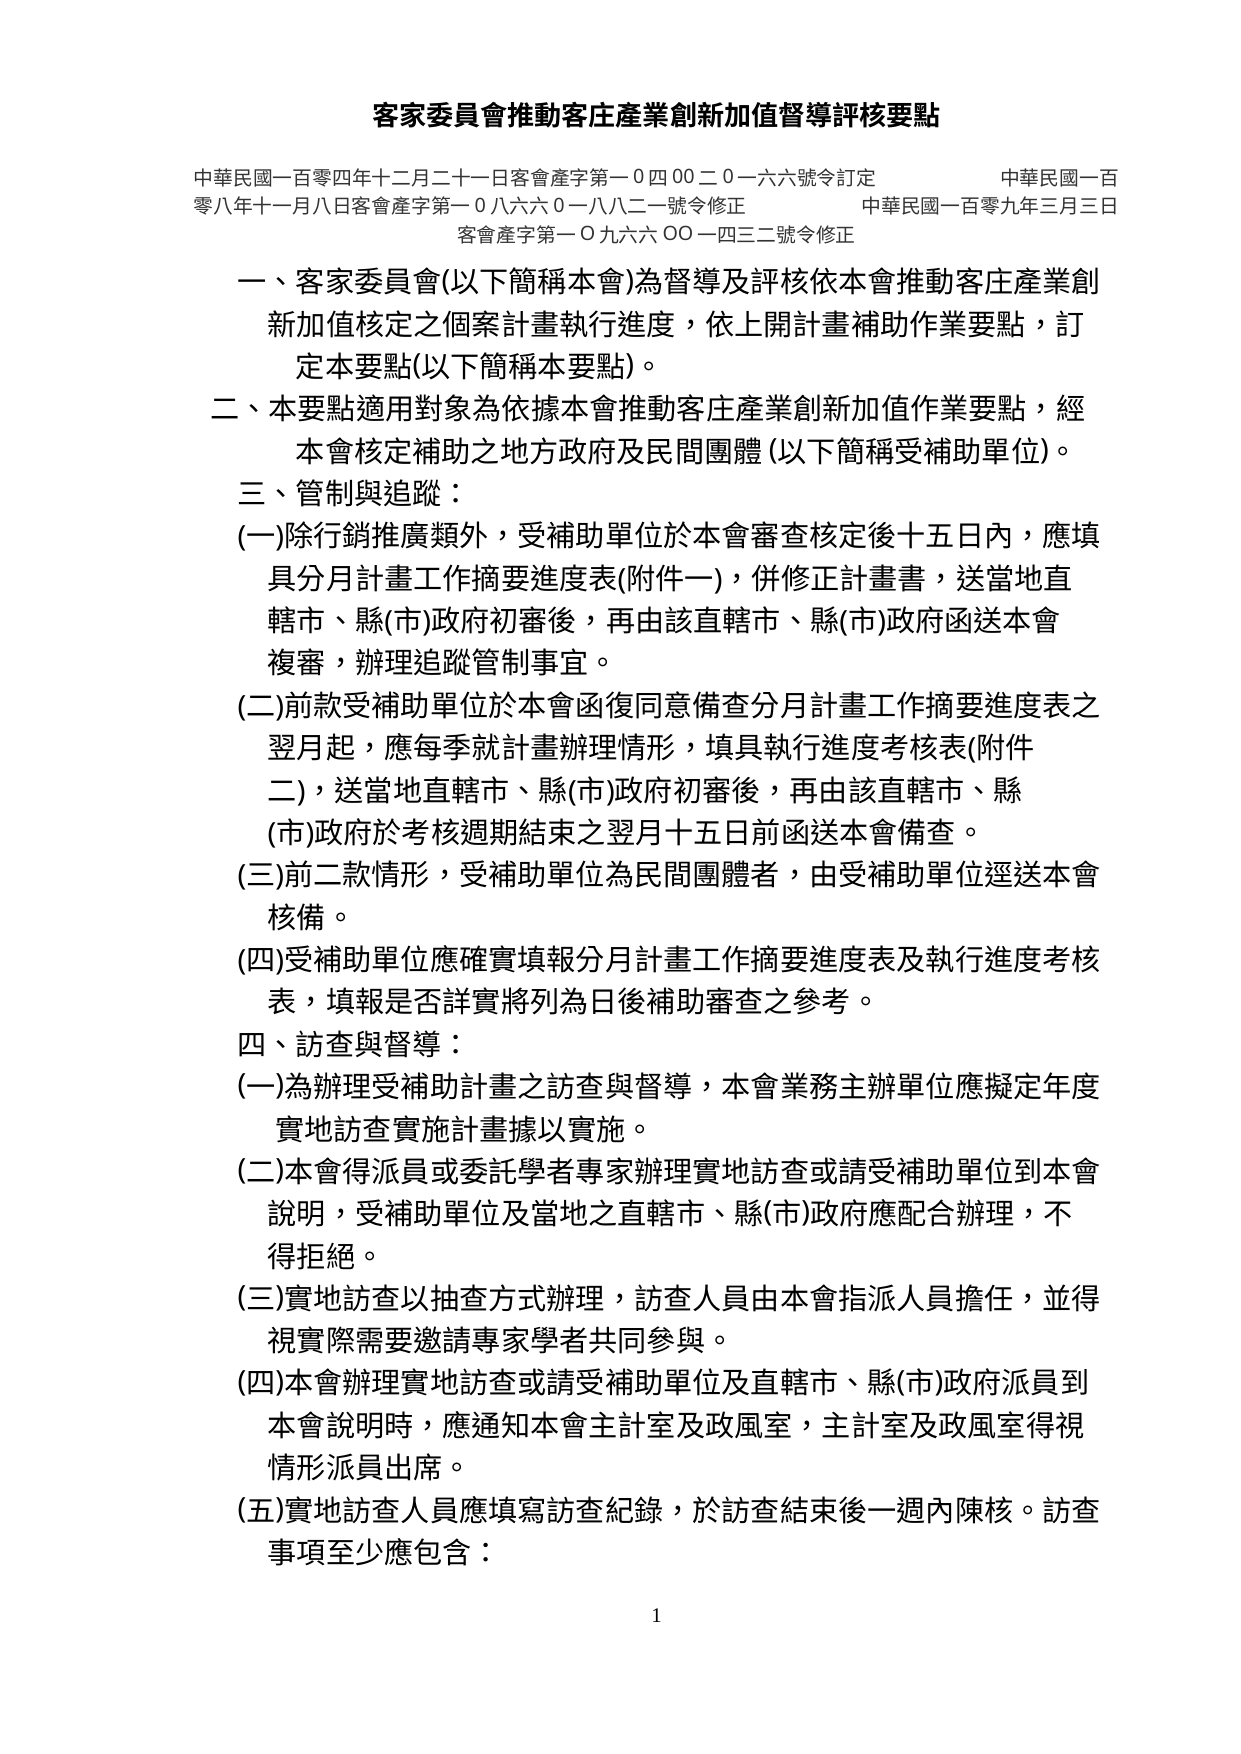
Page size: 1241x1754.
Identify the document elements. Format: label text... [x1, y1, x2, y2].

text 三、管制與追蹤： [237, 471, 1125, 513]
text (四)本會辦理實地訪查或請受補助單位及直轄市、縣(市)政府派員到 [237, 1360, 1125, 1402]
text (二)前款受補助單位於本會函復同意備查分月計畫工作摘要進度表之 [237, 682, 1125, 725]
text 定本要點(以下簡稱本要點)。 [237, 343, 1125, 386]
text (三)實地訪查以抽查方式辦理，訪查人員由本會指派人員擔任，並得 [237, 1275, 1125, 1318]
text 二)，送當地直轄市、縣(市)政府初審後，再由該直轄市、縣 [237, 767, 1125, 809]
text 轄市、縣(市)政府初審後，再由該直轄市、縣(市)政府函送本會 [237, 598, 1125, 640]
text 四、訪查與督導： [237, 1021, 1125, 1064]
text (三)前二款情形，受補助單位為民間團體者，由受補助單位逕送本會 [237, 852, 1125, 894]
text 客家委員會推動客庄產業創新加值督導評核要點 [187, 94, 1125, 133]
text 具分月計畫工作摘要進度表(附件一)，併修正計畫書，送當地直 [237, 555, 1125, 598]
text 事項至少應包含： [237, 1529, 1125, 1572]
text 二、本要點適用對象為依據本會推動客庄產業創新加值作業要點，經 [187, 386, 1125, 428]
text 表，填報是否詳實將列為日後補助審查之參考。 [237, 979, 1125, 1021]
text 情形派員出席。 [237, 1445, 1125, 1487]
text 新加值核定之個案計畫執行進度，依上開計畫補助作業要點，訂 [237, 301, 1125, 343]
text (一)為辦理受補助計畫之訪查與督導，本會業務主辦單位應擬定年度 [237, 1064, 1125, 1106]
text 說明，受補助單位及當地之直轄市、縣(市)政府應配合辦理，不 [237, 1191, 1125, 1233]
text (市)政府於考核週期結束之翌月十五日前函送本會備查。 [237, 809, 1125, 852]
text (四)受補助單位應確實填報分月計畫工作摘要進度表及執行進度考核 [237, 937, 1125, 979]
text 得拒絕。 [237, 1233, 1125, 1275]
text 核備。 [237, 894, 1125, 937]
text 中華民國一百零四年十二月二十一日客會產字第一0四00二0一六六號令訂定 中華民國一百零八年十一月八日客會產字第一0八六六0一八八二一號令修正 中華民國一百零九年三月三日客會產字第一O九六六OO一四三二號令修正 [187, 162, 1125, 248]
text 視實際需要邀請專家學者共同參與。 [237, 1318, 1125, 1360]
text 本會說明時，應通知本會主計室及政風室，主計室及政風室得視 [237, 1402, 1125, 1445]
text 翌月起，應每季就計畫辦理情形，填具執行進度考核表(附件 [237, 725, 1125, 767]
text 本會核定補助之地方政府及民間團體 (以下簡稱受補助單位)。 [237, 428, 1125, 471]
text 實地訪查實施計畫據以實施。 [237, 1106, 1125, 1148]
text (二)本會得派員或委託學者專家辦理實地訪查或請受補助單位到本會 [237, 1148, 1125, 1191]
text (五)實地訪查人員應填寫訪查紀錄，於訪查結束後一週內陳核。訪查 [237, 1487, 1125, 1529]
text (一)除行銷推廣類外，受補助單位於本會審查核定後十五日內，應填 [237, 513, 1125, 555]
text 一、客家委員會(以下簡稱本會)為督導及評核依本會推動客庄產業創 [237, 259, 1125, 301]
text 複審，辦理追蹤管制事宜。 [237, 640, 1125, 682]
